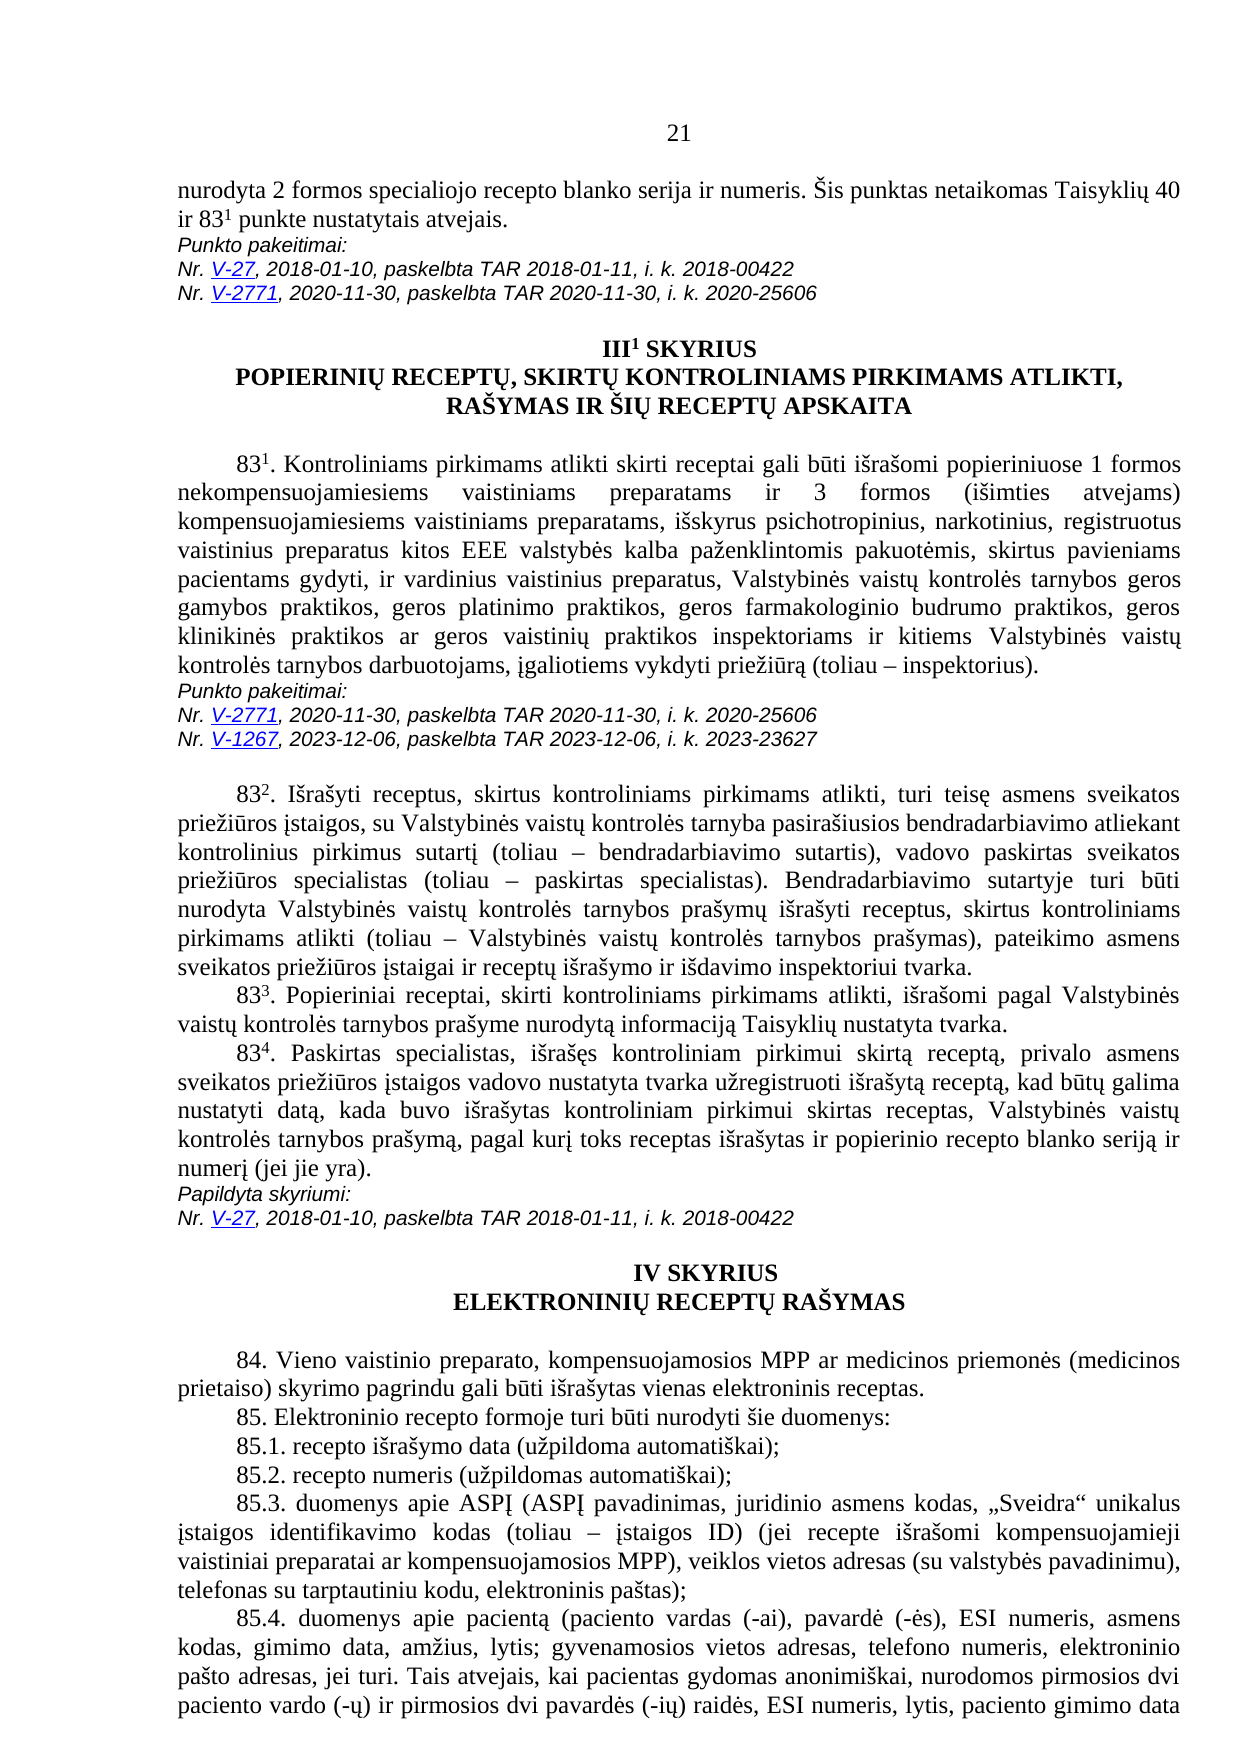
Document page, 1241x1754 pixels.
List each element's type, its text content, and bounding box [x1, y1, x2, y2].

text IV SKYRIUS [177, 1258, 1181, 1287]
text POPIERINIŲ RECEPTŲ, SKIRTŲ KONTROLINIAMS PIRKIMAMS ATLIKTI, RAŠYMAS IR ŠIŲ RECEPTŲ APSKAITA [177, 362, 1181, 420]
text ELEKTRONINIŲ RECEPTŲ RAŠYMAS [177, 1287, 1181, 1316]
text Nr. V-2771, 2020-11-30, paskelbta TAR 2020-11-30, i. k. 2020-25606 [177, 703, 1181, 727]
text Punkto pakeitimai: [177, 233, 1181, 257]
text Papildyta skyriumi: [177, 1182, 1181, 1206]
text Nr. V-1267, 2023-12-06, paskelbta TAR 2023-12-06, i. k. 2023-23627 [177, 727, 1181, 751]
text Nr. V-27, 2018-01-10, paskelbta TAR 2018-01-11, i. k. 2018-00422 [177, 257, 1181, 281]
text 833. Popieriniai receptai, skirti kontroliniams pirkimams atlikti, išrašomi pagal Valstybinės vaistų kontrolės tarnybos prašyme nurodytą informaciją Taisyklių nustatyta tvarka. [177, 981, 1181, 1038]
text 85.1. recepto išrašymo data (užpildoma automatiškai); [177, 1431, 1181, 1460]
text 832. Išrašyti receptus, skirtus kontroliniams pirkimams atlikti, turi teisę asmens sveikatos priežiūros įstaigos, su Valstybinės vaistų kontrolės tarnyba pasirašiusios bendradarbiavimo atliekant kontrolinius pirkimus sutartį (toliau – bendradarbiavimo sutartis), vadovo paskirtas sveikatos priežiūros specialistas (toliau – paskirtas specialistas). Bendradarbiavimo sutartyje turi būti nurodyta Valstybinės vaistų kontrolės tarnybos prašymų išrašyti receptus, skirtus kontroliniams pirkimams atlikti (toliau – Valstybinės vaistų kontrolės tarnybos prašymas), pateikimo asmens sveikatos priežiūros įstaigai ir receptų išrašymo ir išdavimo inspektoriui tvarka. [177, 779, 1181, 981]
text Punkto pakeitimai: [177, 679, 1181, 703]
text 85.2. recepto numeris (užpildomas automatiškai); [177, 1460, 1181, 1488]
text Nr. V-2771, 2020-11-30, paskelbta TAR 2020-11-30, i. k. 2020-25606 [177, 281, 1181, 305]
text III1 SKYRIUS [177, 334, 1181, 362]
text 85. Elektroninio recepto formoje turi būti nurodyti šie duomenys: [177, 1402, 1181, 1431]
text 85.3. duomenys apie ASPĮ (ASPĮ pavadinimas, juridinio asmens kodas, „Sveidra“ unikalus įstaigos identifikavimo kodas (toliau – įstaigos ID) (jei recepte išrašomi kompensuojamieji vaistiniai preparatai ar kompensuojamosios MPP), veiklos vietos adresas (su valstybės pavadinimu), telefonas su tarptautiniu kodu, elektroninis paštas); [177, 1488, 1181, 1603]
text 834. Paskirtas specialistas, išrašęs kontroliniam pirkimui skirtą receptą, privalo asmens sveikatos priežiūros įstaigos vadovo nustatyta tvarka užregistruoti išrašytą receptą, kad būtų galima nustatyti datą, kada buvo išrašytas kontroliniam pirkimui skirtas receptas, Valstybinės vaistų kontrolės tarnybos prašymą, pagal kurį toks receptas išrašytas ir popierinio recepto blanko seriją ir numerį (jei jie yra). [177, 1038, 1181, 1182]
text 831. Kontroliniams pirkimams atlikti skirti receptai gali būti išrašomi popieriniuose 1 formos nekompensuojamiesiems vaistiniams preparatams ir 3 formos (išimties atvejams) kompensuojamiesiems vaistiniams preparatams, išskyrus psichotropinius, narkotinius, registruotus vaistinius preparatus kitos EEE valstybės kalba paženklintomis pakuotėmis, skirtus pavieniams pacientams gydyti, ir vardinius vaistinius preparatus, Valstybinės vaistų kontrolės tarnybos geros gamybos praktikos, geros platinimo praktikos, geros farmakologinio budrumo praktikos, geros klinikinės praktikos ar geros vaistinių praktikos inspektoriams ir kitiems Valstybinės vaistų kontrolės tarnybos darbuotojams, įgaliotiems vykdyti priežiūrą (toliau – inspektorius). [177, 449, 1181, 679]
text nurodyta 2 formos specialiojo recepto blanko serija ir numeris. Šis punktas netaikomas Taisyklių 40 ir 831 punkte nustatytais atvejais. [177, 176, 1181, 233]
text Nr. V-27, 2018-01-10, paskelbta TAR 2018-01-11, i. k. 2018-00422 [177, 1206, 1181, 1230]
text 85.4. duomenys apie pacientą (paciento vardas (-ai), pavardė (-ės), ESI numeris, asmens kodas, gimimo data, amžius, lytis; gyvenamosios vietos adresas, telefono numeris, elektroninio pašto adresas, jei turi. Tais atvejais, kai pacientas gydomas anonimiškai, nurodomos pirmosios dvi paciento vardo (-ų) ir pirmosios dvi pavardės (-ių) raidės, ESI numeris, lytis, paciento gimimo data [177, 1603, 1181, 1718]
text 84. Vieno vaistinio preparato, kompensuojamosios MPP ar medicinos priemonės (medicinos prietaiso) skyrimo pagrindu gali būti išrašytas vienas elektroninis receptas. [177, 1345, 1181, 1402]
